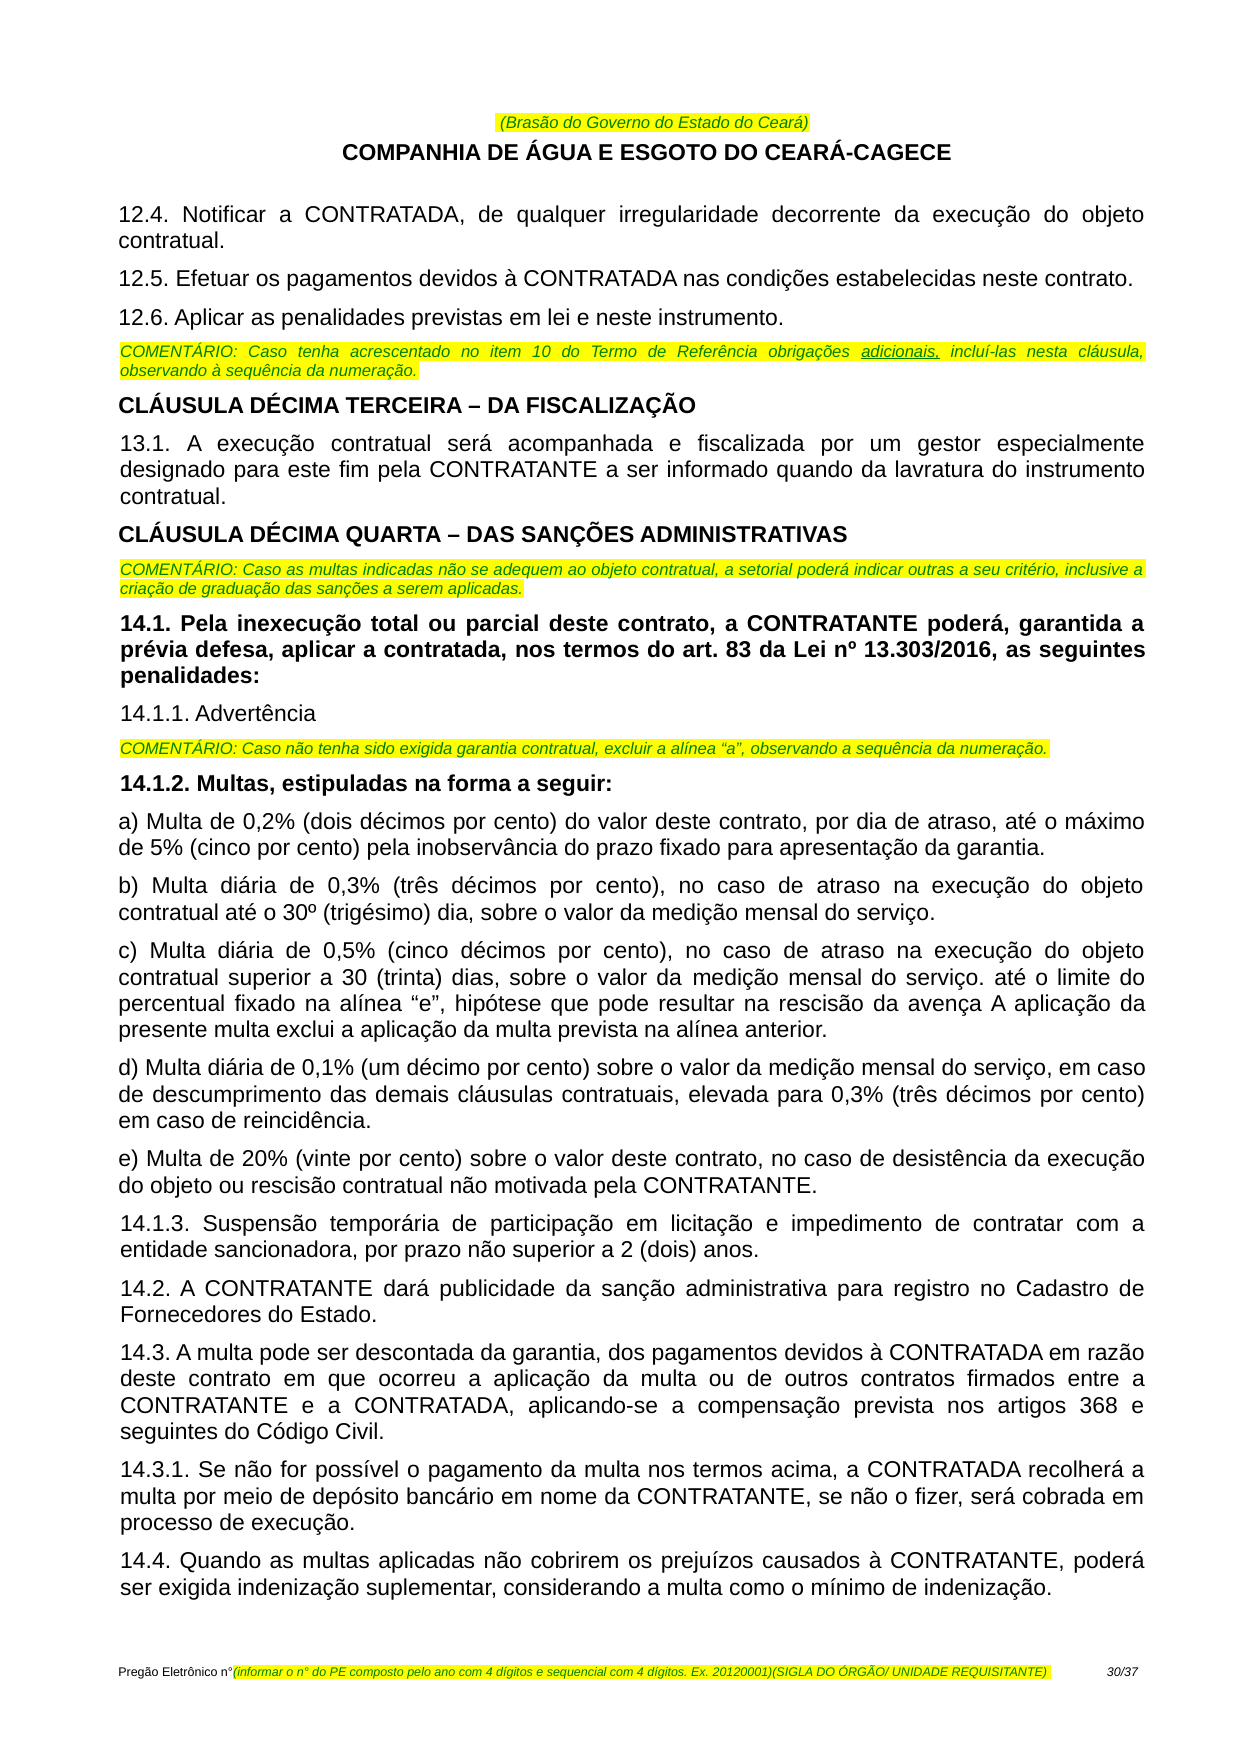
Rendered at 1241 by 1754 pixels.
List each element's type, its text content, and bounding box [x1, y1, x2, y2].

text 12.6. Aplicar as penalidades previstas em lei e neste instrumento. [118, 303, 1146, 330]
text COMENTÁRIO: Caso as multas indicadas não se adequem ao objeto contratual, a setorial poderá indicar outras a seu critério, inclusive a criação de graduação das sanções a serem aplicadas. [120, 559, 1146, 598]
text 14.4. Quando as multas aplicadas não cobrirem os prejuízos causados à CONTRATANTE, poderá ser exigida indenização suplementar, considerando a multa como o mínimo de indenização. [120, 1547, 1146, 1600]
text 14.3. A multa pode ser descontada da garantia, dos pagamentos devidos à CONTRATADA em razão deste contrato em que ocorreu a aplicação da multa ou de outros contratos firmados entre a CONTRATANTE e a CONTRATADA, aplicando-se a compensação prevista nos artigos 368 e seguintes do Código Civil. [120, 1339, 1146, 1444]
text 14.1.1. Advertência [120, 700, 1146, 727]
text COMENTÁRIO: Caso tenha acrescentado no item 10 do Termo de Referência obrigações adicionais, incluí-las nesta cláusula, observando à sequência da numeração. [120, 342, 1146, 380]
text 13.1. A execução contratual será acompanhada e fiscalizada por um gestor especialmente designado para este fim pela CONTRATANTE a ser informado quando da lavratura do instrumento contratual. [119, 430, 1146, 509]
text 14.2. A CONTRATANTE dará publicidade da sanção administrativa para registro no Cadastro de Fornecedores do Estado. [120, 1274, 1146, 1327]
text COMENTÁRIO: Caso não tenha sido exigida garantia contratual, excluir a alínea “a”, observando a sequência da numeração. [120, 739, 1146, 758]
text 14.3.1. Se não for possível o pagamento da multa nos termos acima, a CONTRATADA recolherá a multa por meio de depósito bancário em nome da CONTRATANTE, se não o fizer, será cobrada em processo de execução. [120, 1456, 1146, 1535]
text CLÁUSULA DÉCIMA QUARTA – DAS SANÇÕES ADMINISTRATIVAS [118, 521, 1146, 547]
text e) Multa de 20% (vinte por cento) sobre o valor deste contrato, no caso de desistência da execução do objeto ou rescisão contratual não motivada pela CONTRATANTE. [118, 1145, 1146, 1198]
text c) Multa diária de 0,5% (cinco décimos por cento), no caso de atraso na execução do objeto contratual superior a 30 (trinta) dias, sobre o valor da medição mensal do serviço. até o limite do percentual fixado na alínea “e”, hipótese que pode resultar na rescisão da avença A aplicação da presente multa exclui a aplicação da multa prevista na alínea anterior. [118, 937, 1146, 1042]
text a) Multa de 0,2% (dois décimos por cento) do valor deste contrato, por dia de atraso, até o máximo de 5% (cinco por cento) pela inobservância do prazo fixado para apresentação da garantia. [118, 808, 1146, 861]
text 14.1.3. Suspensão temporária de participação em licitação e impedimento de contratar com a entidade sancionadora, por prazo não superior a 2 (dois) anos. [120, 1210, 1146, 1263]
text 14.1. Pela inexecução total ou parcial deste contrato, a CONTRATANTE poderá, garantida a prévia defesa, aplicar a contratada, nos termos do art. 83 da Lei nº 13.303/2016, as seguintes penalidades: [120, 609, 1146, 688]
text b) Multa diária de 0,3% (três décimos por cento), no caso de atraso na execução do objeto contratual até o 30º (trigésimo) dia, sobre o valor da medição mensal do serviço. [118, 872, 1146, 925]
text 12.5. Efetuar os pagamentos devidos à CONTRATADA nas condições estabelecidas neste contrato. [118, 265, 1146, 292]
text 14.1.2. Multas, estipuladas na forma a seguir: [120, 770, 1146, 796]
text CLÁUSULA DÉCIMA TERCEIRA – DA FISCALIZAÇÃO [118, 392, 1146, 418]
text 12.4. Notificar a CONTRATADA, de qualquer irregularidade decorrente da execução do objeto contratual. [118, 201, 1146, 253]
text d) Multa diária de 0,1% (um décimo por cento) sobre o valor da medição mensal do serviço, em caso de descumprimento das demais cláusulas contratuais, elevada para 0,3% (três décimos por cento) em caso de reincidência. [118, 1054, 1146, 1133]
